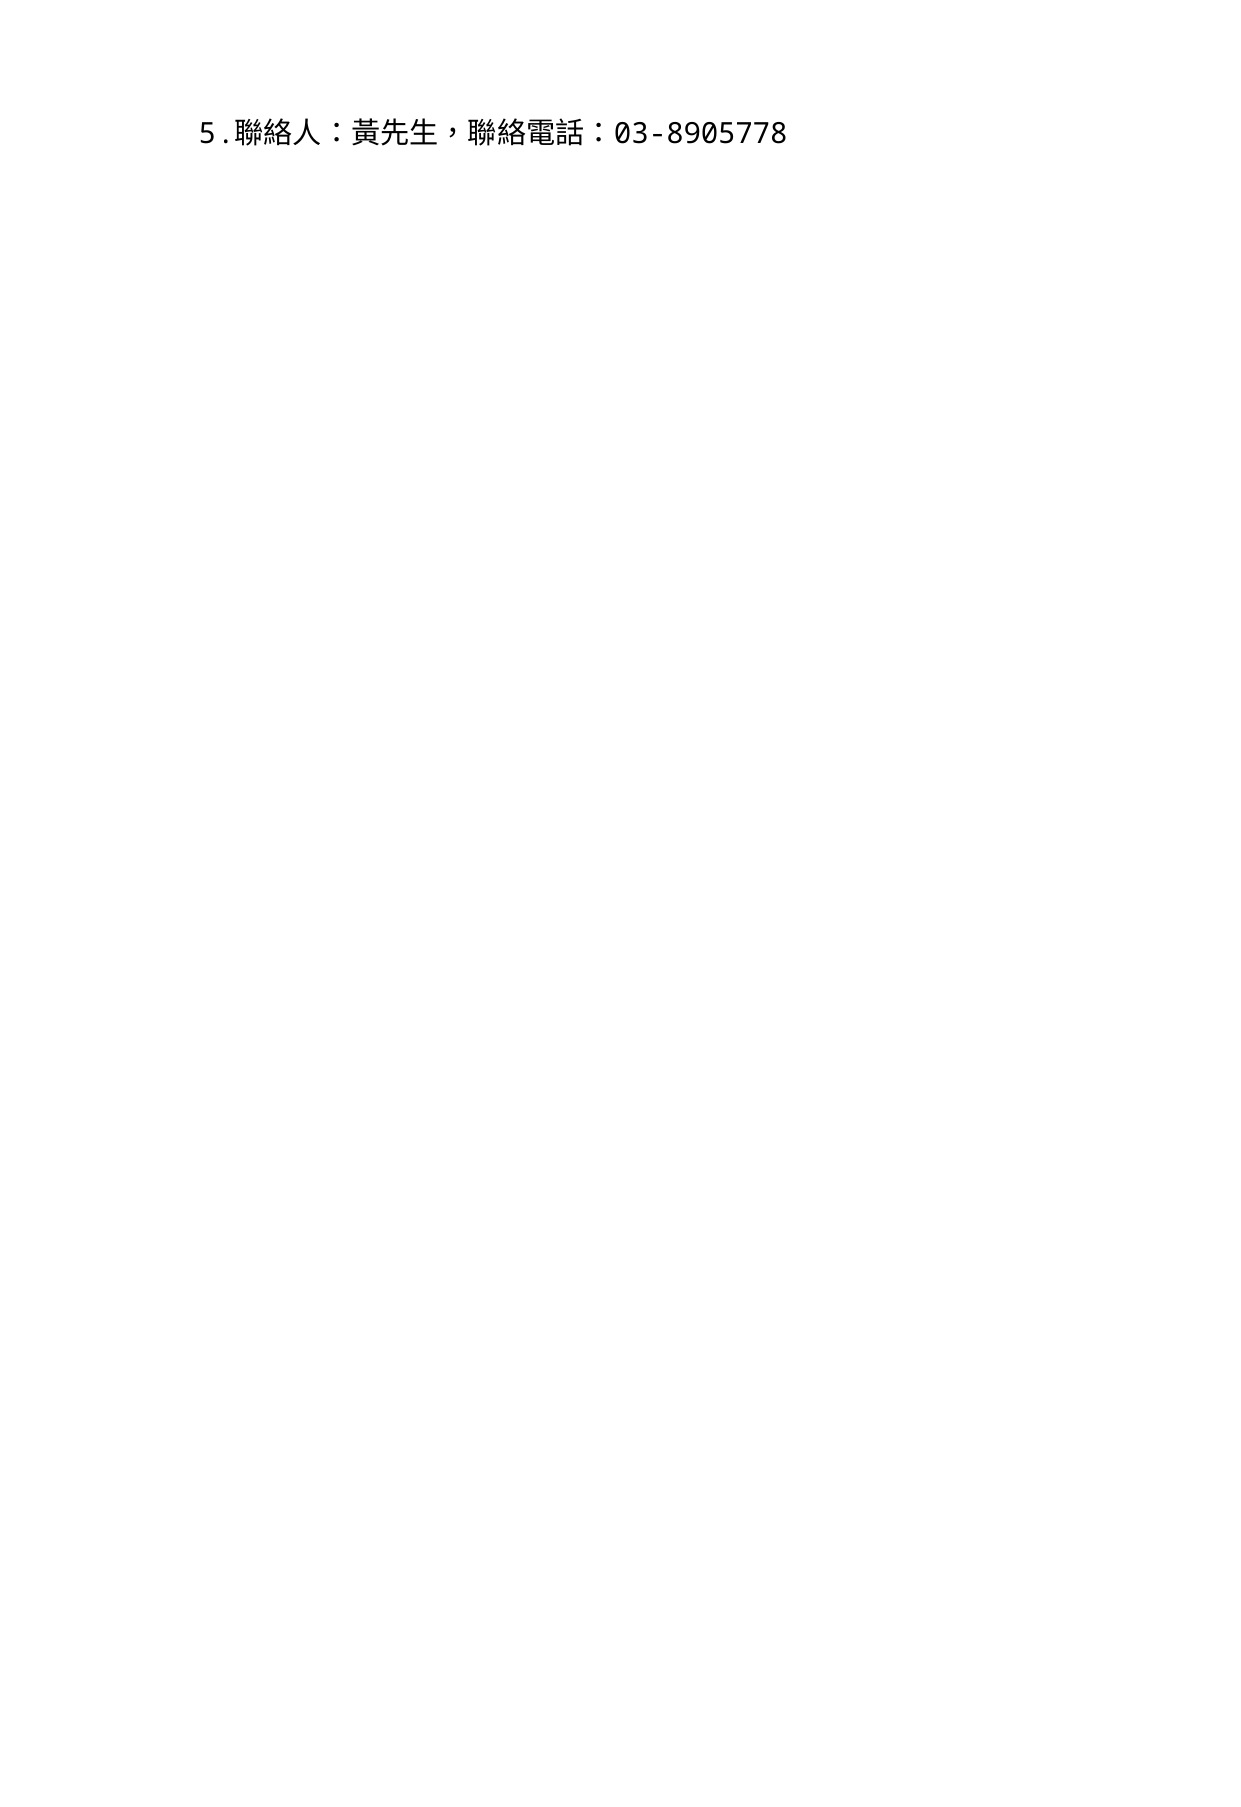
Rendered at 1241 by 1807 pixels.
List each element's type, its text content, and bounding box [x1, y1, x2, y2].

text 5.聯絡人：黃先生，聯絡電話：03-8905778 [198, 112, 1151, 152]
